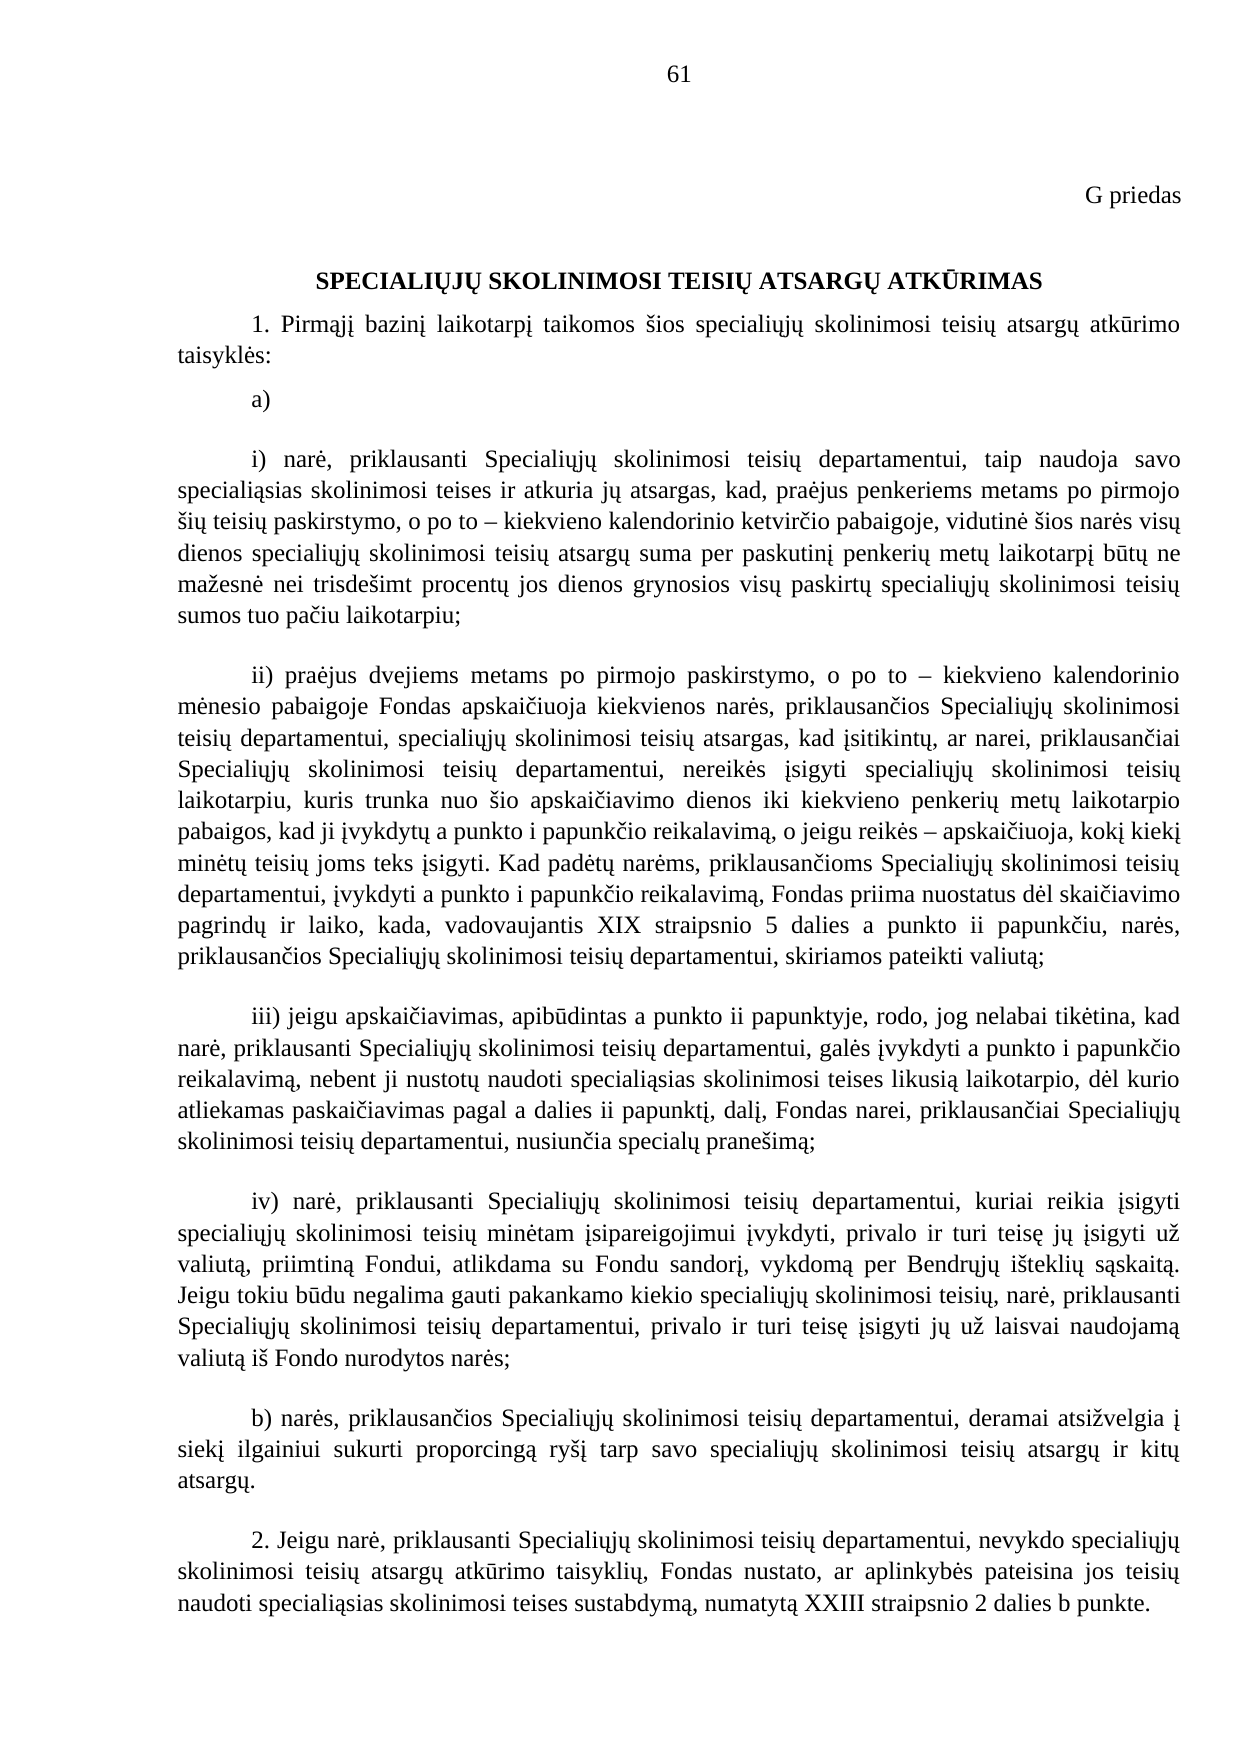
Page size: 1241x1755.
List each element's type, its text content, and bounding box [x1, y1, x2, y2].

text b) narės, priklausančios Specialiųjų skolinimosi teisių departamentui, deramai atsižvelgia į siekį ilgainiui sukurti proporcingą ryšį tarp savo specialiųjų skolinimosi teisių atsargų ir kitų atsargų. [177, 1400, 1181, 1494]
text 2. Jeigu narė, priklausanti Specialiųjų skolinimosi teisių departamentui, nevykdo specialiųjų skolinimosi teisių atsargų atkūrimo taisyklių, Fondas nustato, ar aplinkybės pateisina jos teisių naudoti specialiąsias skolinimosi teises sustabdymą, numatytą XXIII straipsnio 2 dalies b punkte. [177, 1523, 1181, 1616]
text iii) jeigu apskaičiavimas, apibūdintas a punkto ii papunktyje, rodo, jog nelabai tikėtina, kad narė, priklausanti Specialiųjų skolinimosi teisių departamentui, galės įvykdyti a punkto i papunkčio reikalavimą, nebent ji nustotų naudoti specialiąsias skolinimosi teises likusią laikotarpio, dėl kurio atliekamas paskaičiavimas pagal a dalies ii papunktį, dalį, Fondas narei, priklausančiai Specialiųjų skolinimosi teisių departamentui, nusiunčia specialų pranešimą; [177, 999, 1181, 1155]
text Specialiųjų skolinimosi teisių atsargų atkūrimas [177, 264, 1181, 295]
text a) [177, 381, 1181, 413]
text ii) praėjus dvejiems metams po pirmojo paskirstymo, o po to – kiekvieno kalendorinio mėnesio pabaigoje Fondas apskaičiuoja kiekvienos narės, priklausančios Specialiųjų skolinimosi teisių departamentui, specialiųjų skolinimosi teisių atsargas, kad įsitikintų, ar narei, priklausančiai Specialiųjų skolinimosi teisių departamentui, nereikės įsigyti specialiųjų skolinimosi teisių laikotarpiu, kuris trunka nuo šio apskaičiavimo dienos iki kiekvieno penkerių metų laikotarpio pabaigos, kad ji įvykdytų a punkto i papunkčio reikalavimą, o jeigu reikės – apskaičiuoja, kokį kiekį minėtų teisių joms teks įsigyti. Kad padėtų narėms, priklausančioms Specialiųjų skolinimosi teisių departamentui, įvykdyti a punkto i papunkčio reikalavimą, Fondas priima nuostatus dėl skaičiavimo pagrindų ir laiko, kada, vadovaujantis XIX straipsnio 5 dalies a punkto ii papunkčiu, narės, priklausančios Specialiųjų skolinimosi teisių departamentui, skiriamos pateikti valiutą; [177, 658, 1181, 970]
text iv) narė, priklausanti Specialiųjų skolinimosi teisių departamentui, kuriai reikia įsigyti specialiųjų skolinimosi teisių minėtam įsipareigojimui įvykdyti, privalo ir turi teisę jų įsigyti už valiutą, priimtiną Fondui, atlikdama su Fondu sandorį, vykdomą per Bendrųjų išteklių sąskaitą. Jeigu tokiu būdu negalima gauti pakankamo kiekio specialiųjų skolinimosi teisių, narė, priklausanti Specialiųjų skolinimosi teisių departamentui, privalo ir turi teisę įsigyti jų už laisvai naudojamą valiutą iš Fondo nurodytos narės; [177, 1184, 1181, 1371]
text i) narė, priklausanti Specialiųjų skolinimosi teisių departamentui, taip naudoja savo specialiąsias skolinimosi teises ir atkuria jų atsargas, kad, praėjus penkeriems metams po pirmojo šių teisių paskirstymo, o po to – kiekvieno kalendorinio ketvirčio pabaigoje, vidutinė šios narės visų dienos specialiųjų skolinimosi teisių atsargų suma per paskutinį penkerių metų laikotarpį būtų ne mažesnė nei trisdešimt procentų jos dienos grynosios visų paskirtų specialiųjų skolinimosi teisių sumos tuo pačiu laikotarpiu; [177, 441, 1181, 629]
text G priedas [177, 177, 1181, 208]
text 1. Pirmąjį bazinį laikotarpį taikomos šios specialiųjų skolinimosi teisių atsargų atkūrimo taisyklės: [177, 307, 1181, 369]
